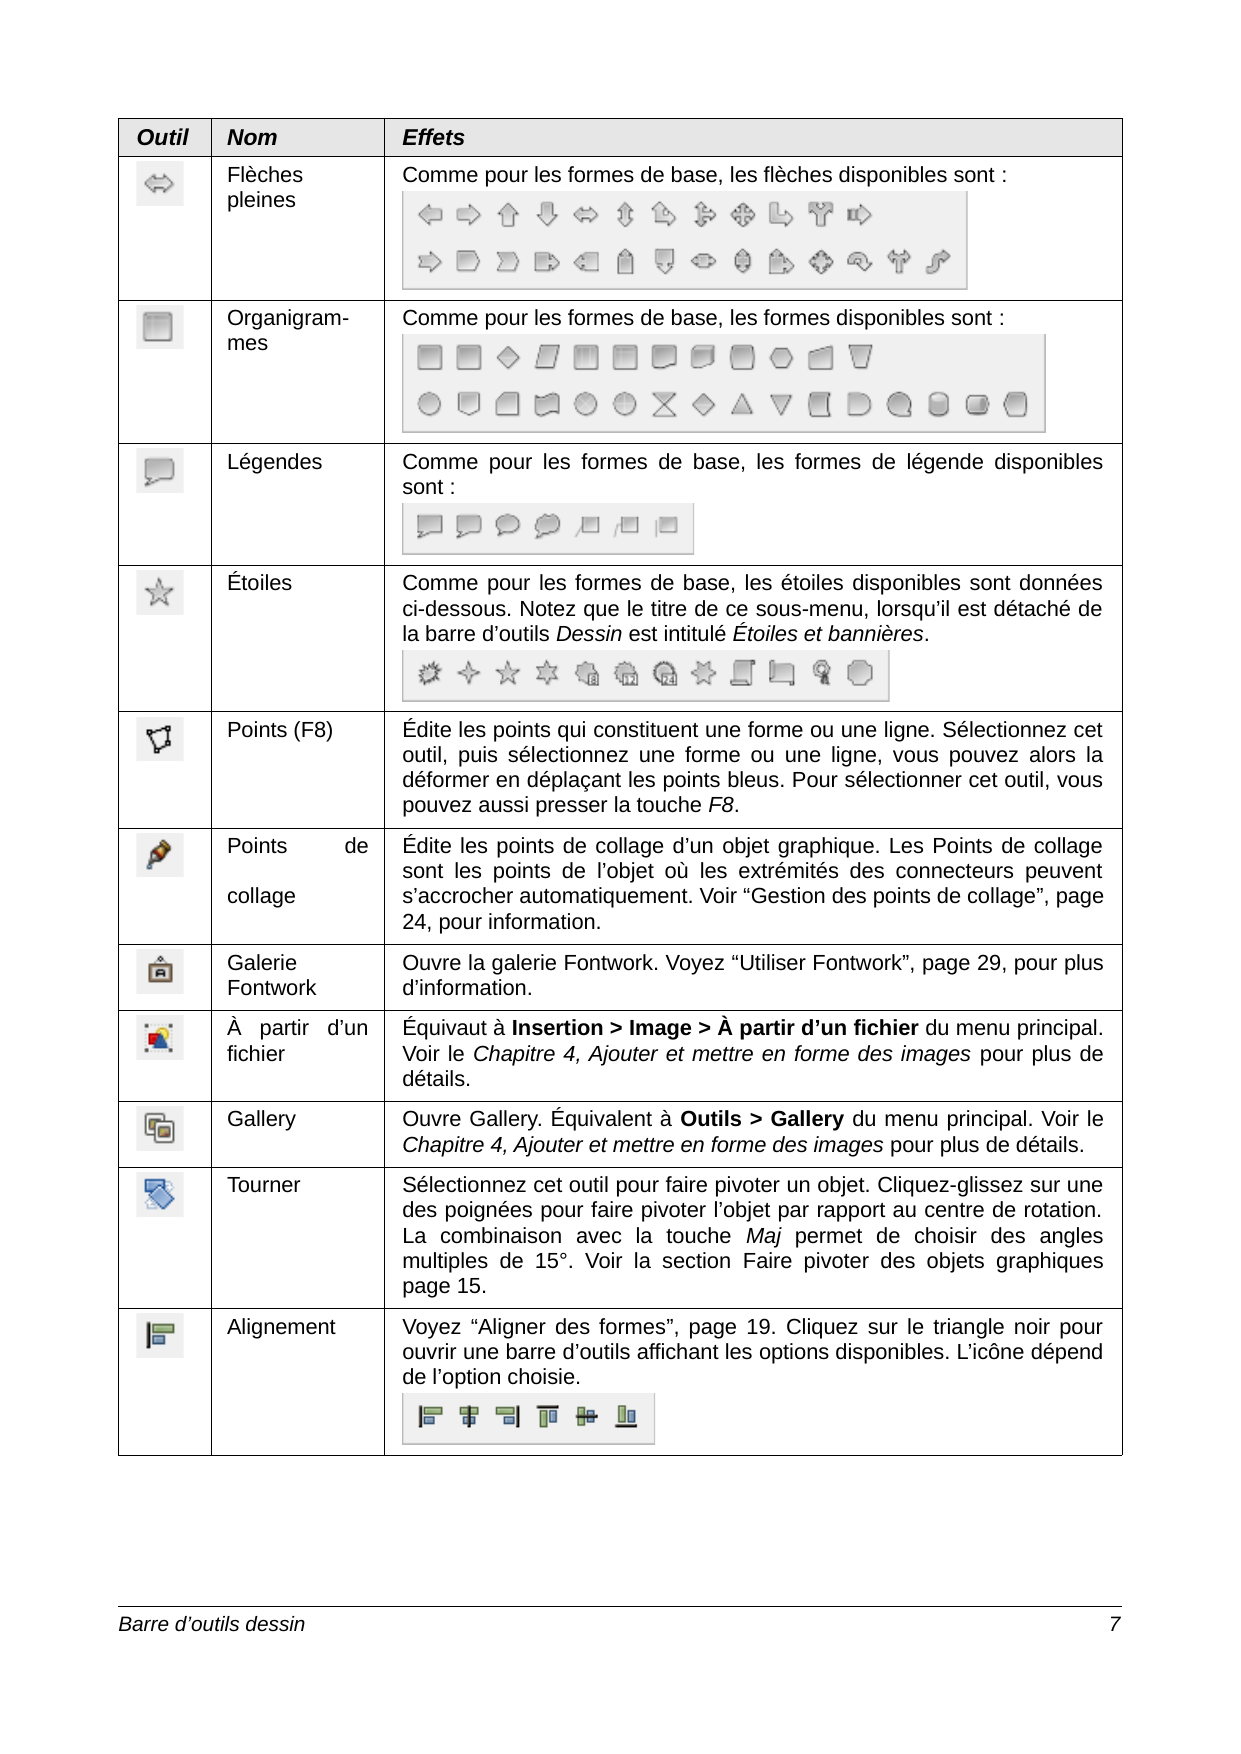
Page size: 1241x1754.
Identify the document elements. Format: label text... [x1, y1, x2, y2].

picture [136, 949, 184, 994]
table_cell [119, 712, 211, 827]
table_cell [119, 1168, 211, 1308]
table_cell [119, 1102, 211, 1167]
table_cell [119, 829, 211, 944]
table_cell [119, 945, 211, 1009]
picture [136, 717, 184, 761]
table_cell Comme pour les formes de base, les étoiles disponibles sont données ci-dessous. Notez que le titre de ce sous-menu, lorsqu’il est détaché de la barre d’outils Dessin est intitulé Étoiles et bannières. [385, 566, 1122, 711]
picture [402, 191, 968, 290]
table_cell Voyez “Aligner des formes”, page 19. Cliquez sur le triangle noir pour ouvrir une barre d’outils affichant les options disponibles. L’icône dépend de l’option choisie. [385, 1309, 1122, 1454]
table_cell Comme pour les formes de base, les flèches disponibles sont : [385, 157, 1122, 299]
picture [136, 1015, 184, 1060]
table_cell Gallery [212, 1102, 384, 1167]
table_cell Équivaut à Insertion > Image > À partir d’un fichier du menu principal. Voir le Chapitre 4, Ajouter et mettre en forme des images pour plus de détails. [385, 1011, 1122, 1101]
table_cell [119, 566, 211, 711]
picture [136, 161, 184, 206]
picture [402, 503, 695, 555]
picture [136, 305, 184, 349]
picture [136, 570, 184, 615]
table_cell Alignement [212, 1309, 384, 1454]
table_cell Galerie Fontwork [212, 945, 384, 1009]
table_cell Organigram­mes [212, 301, 384, 443]
table_cell Étoiles [212, 566, 384, 711]
table_cell Comme pour les formes de base, les formes de légende disponibles sont : [385, 444, 1122, 564]
picture [402, 1393, 656, 1445]
table_cell À partir d’un fichier [212, 1011, 384, 1101]
picture [136, 448, 184, 493]
table_cell Édite les points de collage d’un objet graphique. Les Points de collage sont les points de l’objet où les extrémités des connecteurs peuvent s’accrocher automatiquement. Voir “Gestion des points de collage”, page 24, pour information. [385, 829, 1122, 944]
table_cell Sélectionnez cet outil pour faire pivoter un objet. Cliquez-glissez sur une des poignées pour faire pivoter l’objet par rapport au centre de rotation. La combinaison avec la touche Maj permet de choisir des angles multiples de 15°. Voir la section Faire pivoter des objets graphiques page 15. [385, 1168, 1122, 1308]
table_cell Ouvre la galerie Fontwork. Voyez “Utiliser Fontwork”, page 29, pour plus d’information. [385, 945, 1122, 1009]
picture [136, 1106, 184, 1151]
table_cell [119, 1011, 211, 1101]
picture [402, 650, 890, 702]
table_cell Édite les points qui constituent une forme ou une ligne. Sélectionnez cet outil, puis sélectionnez une forme ou une ligne, vous pouvez alors la déformer en déplaçant les points bleus. Pour sélectionner cet outil, vous pouvez aussi presser la touche F8. [385, 712, 1122, 827]
table_cell Ouvre Gallery. Équivalent à Outils > Gallery du menu principal. Voir le Chapitre 4, Ajouter et mettre en forme des images pour plus de détails. [385, 1102, 1122, 1167]
picture [136, 1172, 184, 1217]
table_cell Flèches pleines [212, 157, 384, 299]
table_header Outil [119, 119, 211, 156]
table_cell Points (F8) [212, 712, 384, 827]
table_cell [119, 301, 211, 443]
table_header Nom [212, 119, 384, 156]
table_header Effets [385, 119, 1122, 156]
picture [136, 1313, 184, 1358]
table_cell [119, 157, 211, 299]
table_cell Points de collage [212, 829, 384, 944]
table_cell Comme pour les formes de base, les formes disponibles sont : [385, 301, 1122, 443]
table_cell Tourner [212, 1168, 384, 1308]
picture [402, 334, 1046, 433]
table_cell [119, 444, 211, 564]
table_cell Légendes [212, 444, 384, 564]
table_cell [119, 1309, 211, 1454]
picture [136, 833, 184, 877]
